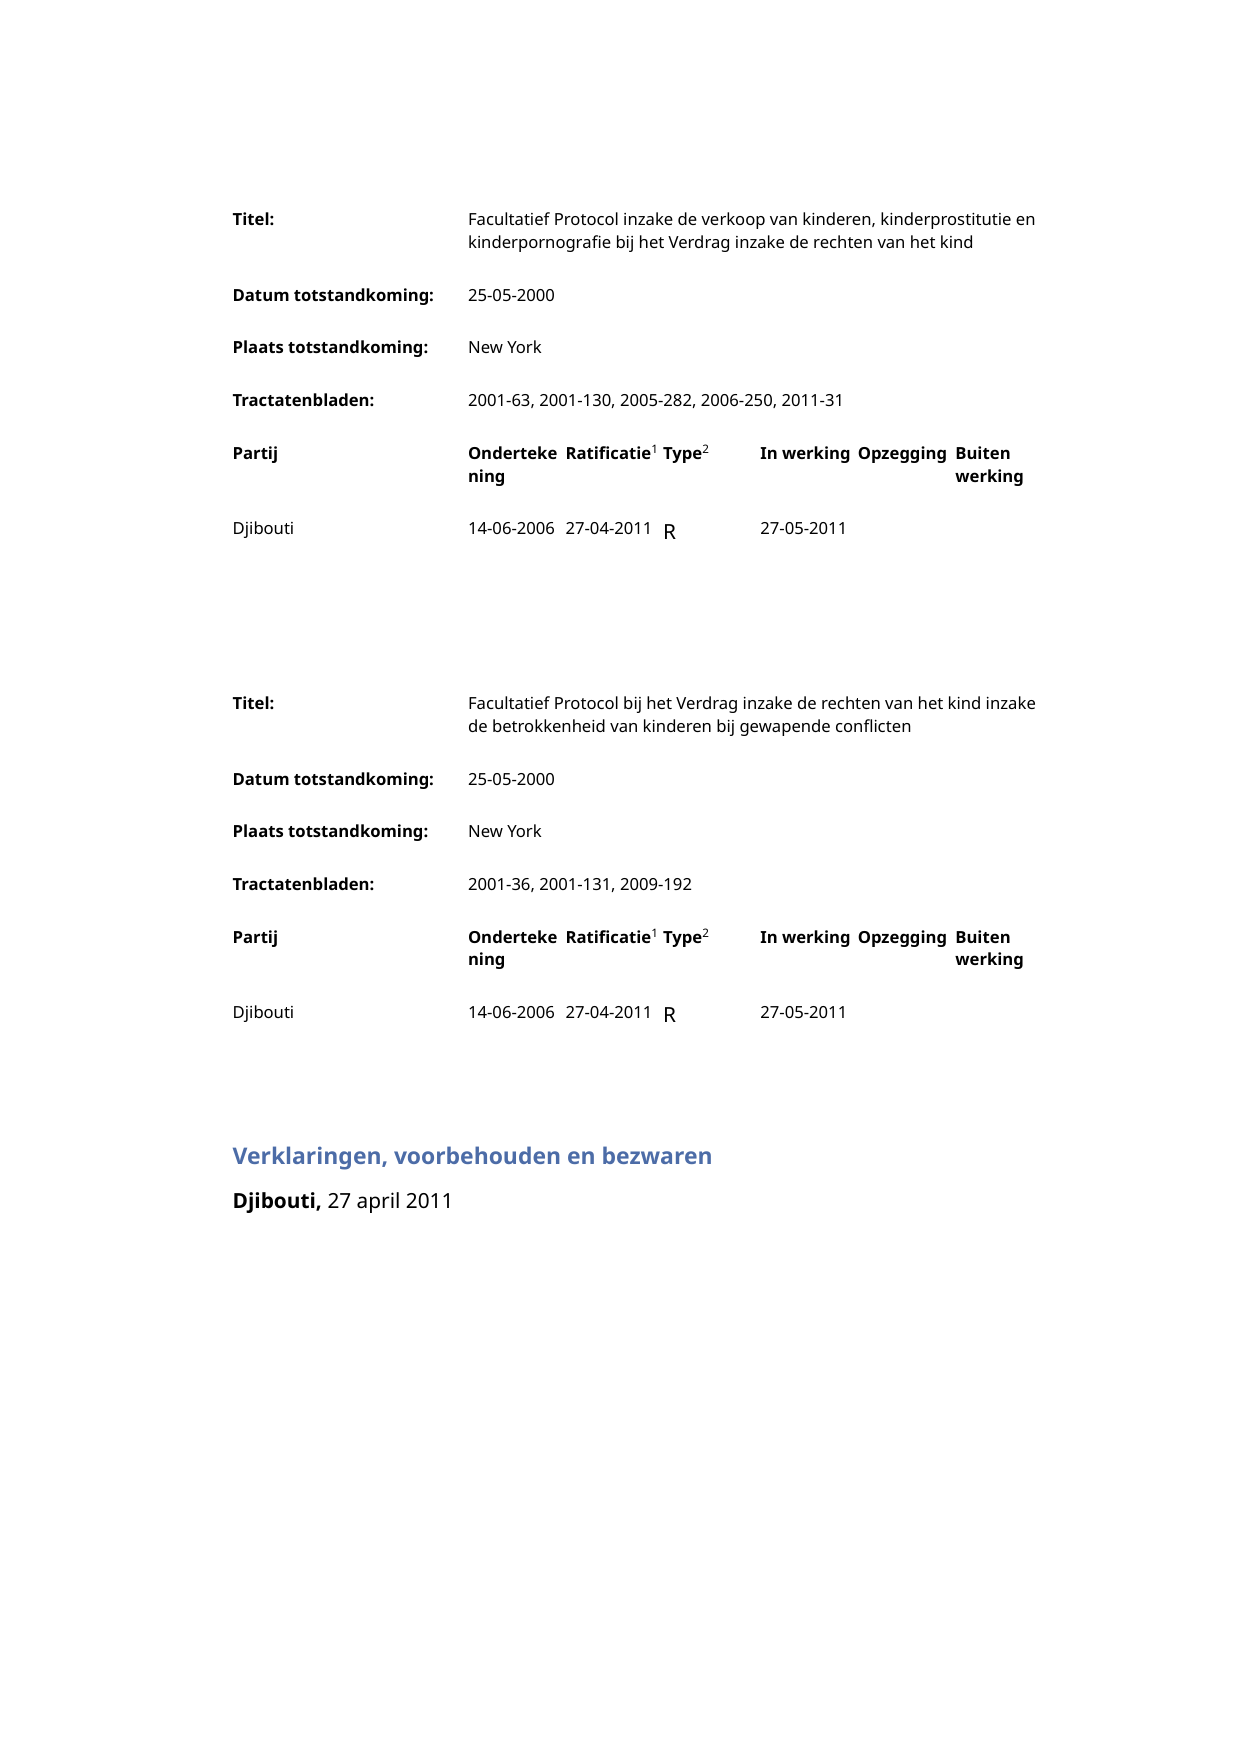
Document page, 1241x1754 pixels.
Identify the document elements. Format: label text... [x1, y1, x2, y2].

table_cell In werking [760, 441, 858, 517]
table_cell 27-04-2011 [565, 1001, 663, 1059]
table_cell Tractatenbladen: [233, 389, 468, 441]
table_cell Ondertekening [468, 925, 565, 1001]
table_cell 25-05-2000 [468, 283, 1053, 336]
table_cell [955, 1001, 1053, 1059]
table_cell Buiten werking [955, 925, 1053, 1001]
table_cell 2001-36, 2001-131, 2009-192 [468, 873, 1053, 925]
text Djibouti, 27 april 2011 [232, 1186, 1053, 1215]
table_cell 27-04-2011 [565, 517, 663, 575]
table_cell In werking [760, 925, 858, 1001]
table_cell Opzegging [858, 441, 955, 517]
table_cell Buiten werking [955, 441, 1053, 517]
table_cell Partij [233, 925, 468, 1001]
table_cell 27-05-2011 [760, 1001, 858, 1059]
table_cell Ratificatie1 [565, 441, 663, 517]
table_header Facultatief Protocol bij het Verdrag inzake de rechten van het kind inzake de betrokkenheid van kinderen bij gewapende conflicten [468, 692, 1053, 767]
table_cell Ratificatie1 [565, 925, 663, 1001]
table_cell Ondertekening [468, 441, 565, 517]
table_header Facultatief Protocol inzake de verkoop van kinderen, kinderprostitutie en kinderpornografie bij het Verdrag inzake de rechten van het kind [468, 208, 1053, 283]
table_cell [858, 517, 955, 575]
table_cell 14-06-2006 [468, 1001, 565, 1059]
table_cell 27-05-2011 [760, 517, 858, 575]
table_cell Partij [233, 441, 468, 517]
table_cell R [663, 517, 760, 575]
table_cell 14-06-2006 [468, 517, 565, 575]
table_cell R [663, 1001, 760, 1059]
subtitle Verklaringen, voorbehouden en bezwaren [232, 1140, 1053, 1171]
table_cell Djibouti [233, 517, 468, 575]
table_cell Type2 [663, 441, 760, 517]
table_header Titel: [233, 208, 468, 283]
table_cell Tractatenbladen: [233, 873, 468, 925]
table_cell Type2 [663, 925, 760, 1001]
table_header Titel: [233, 692, 468, 767]
table_cell Opzegging [858, 925, 955, 1001]
table_cell 2001-63, 2001-130, 2005-282, 2006-250, 2011-31 [468, 389, 1053, 441]
table_cell New York [468, 820, 1053, 872]
table_cell Datum totstandkoming: [233, 283, 468, 336]
table_cell Djibouti [233, 1001, 468, 1059]
table_cell New York [468, 336, 1053, 389]
table_cell 25-05-2000 [468, 767, 1053, 820]
table_cell [858, 1001, 955, 1059]
table_cell [955, 517, 1053, 575]
table_cell Plaats totstandkoming: [233, 336, 468, 389]
table_cell Plaats totstandkoming: [233, 820, 468, 872]
table_cell Datum totstandkoming: [233, 767, 468, 820]
